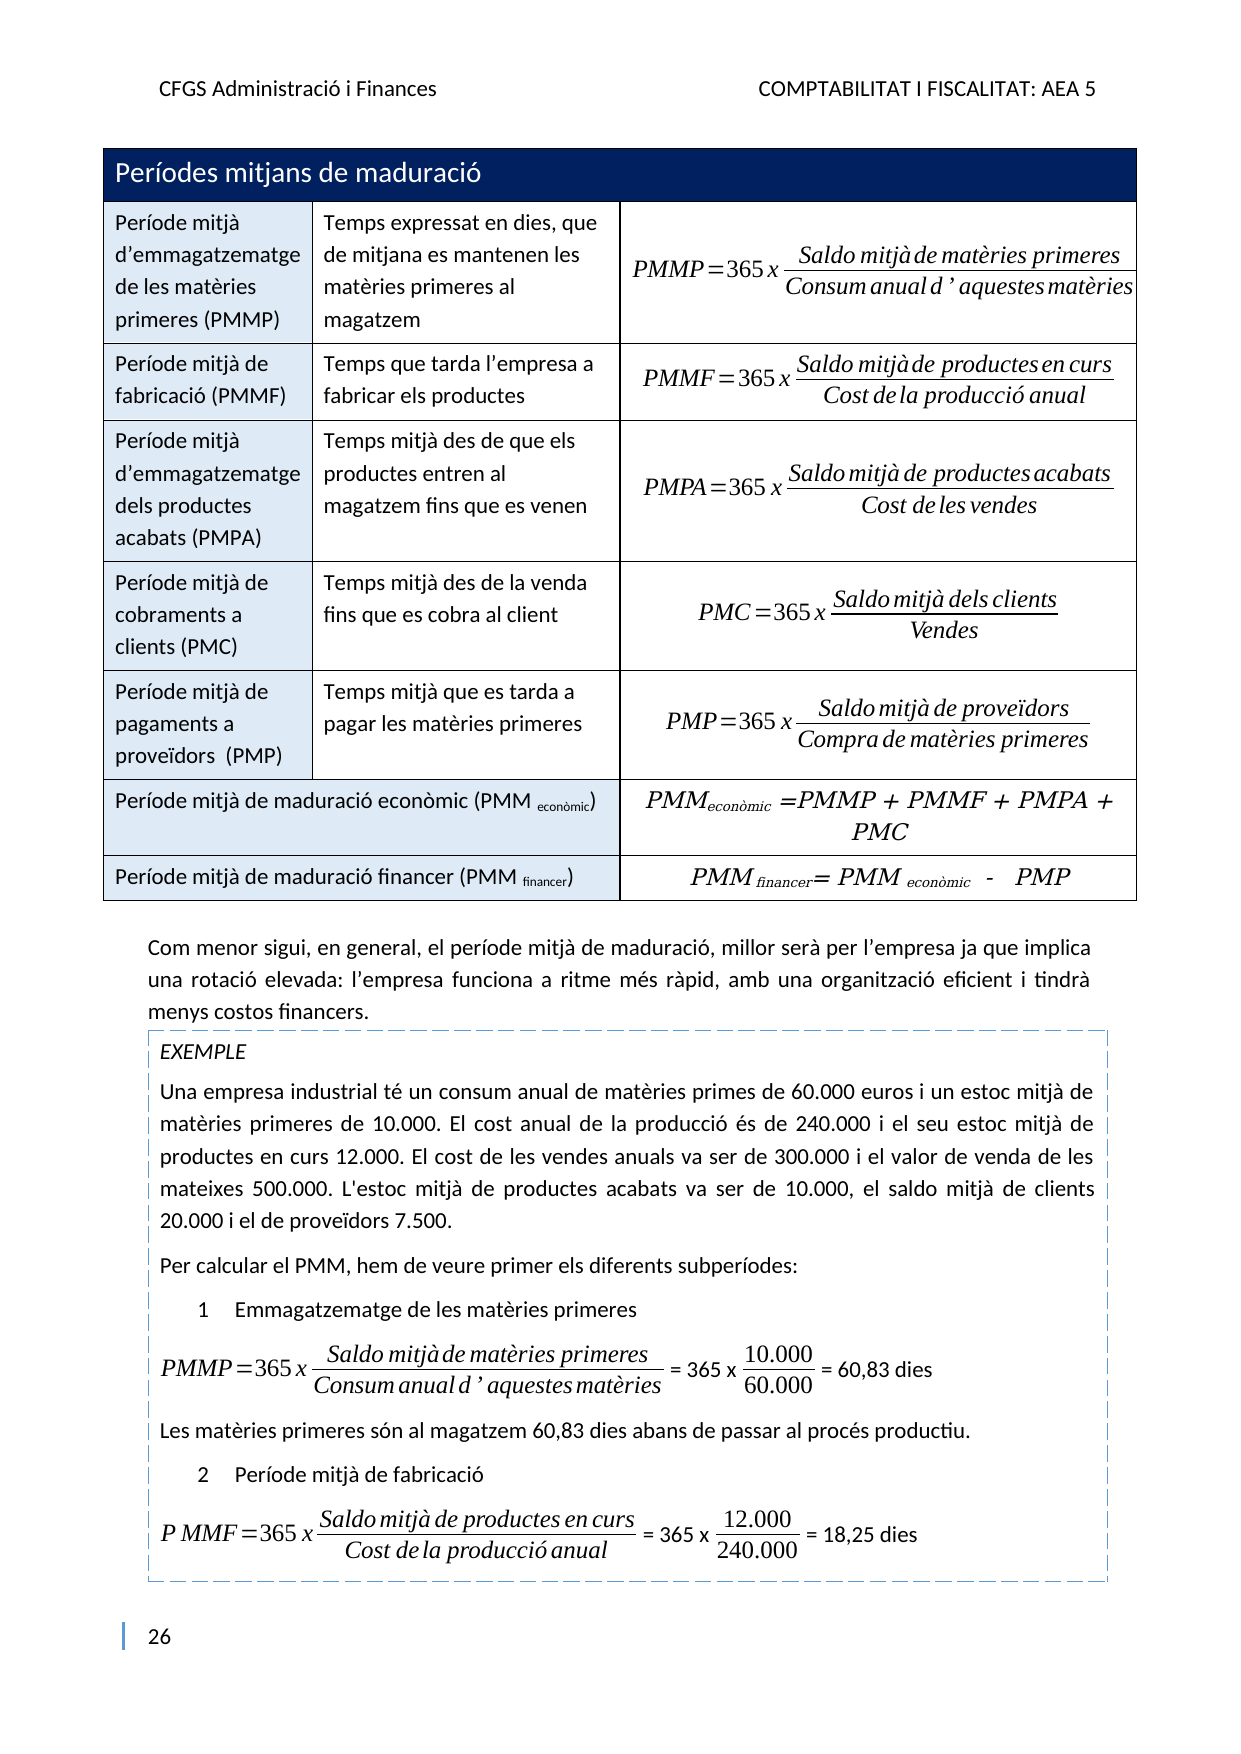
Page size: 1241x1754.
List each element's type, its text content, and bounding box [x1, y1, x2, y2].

table_cell [621, 562, 1136, 670]
table_cell Període mitjà d’emmagatzematge de les matèries primeres (PMMP) [104, 202, 312, 342]
table_cell Temps expressat en dies, que de mitjana es mantenen les matèries primeres al magatzem [313, 202, 619, 342]
table_cell Període mitjà de pagaments a proveïdors (PMP) [104, 671, 312, 779]
table_cell Període mitjà de maduració econòmic (PMM econòmic) [104, 780, 619, 855]
text Com menor sigui, en general, el període mitjà de maduració, millor serà per l’empresa ja que implica una rotació elevada: l’empresa funciona a ritme més ràpid, amb una organització eficient i tindrà menys costos financers. [148, 933, 1093, 1025]
table_cell Temps mitjà que es tarda a pagar les matèries primeres [313, 671, 619, 779]
table_cell [621, 671, 1136, 779]
table_cell [621, 344, 1136, 419]
table_cell Temps mitjà des de la venda fins que es cobra al client [313, 562, 619, 670]
table_cell Temps que tarda l’empresa a fabricar els productes [313, 344, 619, 419]
table_cell Període mitjà de cobraments a clients (PMC) [104, 562, 312, 670]
table_cell Temps mitjà des de que els productes entren al magatzem fins que es venen [313, 421, 619, 561]
table_cell Període mitjà d’emmagatzematge dels productes acabats (PMPA) [104, 421, 312, 561]
table_cell [621, 421, 1136, 561]
table_cell Període mitjà de maduració financer (PMM financer) [104, 856, 619, 900]
table_header EXEMPLE Una empresa industrial té un consum anual de matèries primes de 60.000 euros i un estoc mitjà de matèries primeres de 10.000. El cost anual de la producció és de 240.000 i el seu estoc mitjà de productes en curs 12.000. El cost de les vendes anuals va ser de 300.000 i el valor de venda de les mateixes 500.000. L'estoc mitjà de productes acabats va ser de 10.000, el saldo mitjà de clients 20.000 i el de proveïdors 7.500. Per calcular el PMM, hem de veure primer els diferents subperíodes: Emmagatzematge de les matèries primeres = 365 x = 60,83 dies Les matèries primeres són al magatzem 60,83 dies abans de passar al procés productiu. Període mitjà de fabricació = 365 x = 18,25 dies Un cop començada la producció, l'empresa triga 18,25 dies a obtenir el producte. Període mitjà d’emmagatzematge dels productes acabats = 365 x = 12,16 dies Un cop acabada la producció, es tarden 12,16 dies a vendre's. Període mitjà de cobrament de clients = 365 x = 14,6 dies Un cop hem fet la venda, es tarden 14,6 dies a cobrar de mitjana. Període mitjà de maduració econòmic = suma dels diferents subperíodes PMMeconòmic =PMMP + PMMF + PMPA + PMC = 60,83 + 18,25 + 12,16 + 14,6 = 105,84 dies 105,4 dies són els que transcorren des que l'empresa inverteix un euro en l'adquisició de matèria primera fins que és convertida en liquiditat a través del seu cobrament per la venda del producte. Aquesta és la durada del cicle d'explotació de l'empresa. No obstant això, els proveïdors ens ajornen el pagament i financen part d'aquest cicle. Període mitjà de pagaments a proveïdors = 365 x = 45,62 dies Els proveïdors ens deixen, de mitjana, un termini de 45,62 dies per pagar Període mitjà de maduració financer = PMM econòmic- PMP = 105,84 – 45,62 = 60,22 dies Per tant, el cicle d' explotació de l'empresa és 105,84 dies, dels quals l'empresa només ha de finançar 60,22 dies, ja que els proveïdors ens financen 45,62 dies a nosaltres. [148, 1030, 1107, 1581]
table_cell PMM financer= PMM econòmic - PMP [621, 856, 1136, 900]
table_cell [621, 202, 1136, 342]
table_cell Període mitjà de fabricació (PMMF) [104, 344, 312, 419]
table_header Períodes mitjans de maduració [104, 149, 1136, 201]
table_cell PMMeconòmic =PMMP + PMMF + PMPA + PMC [621, 780, 1136, 855]
